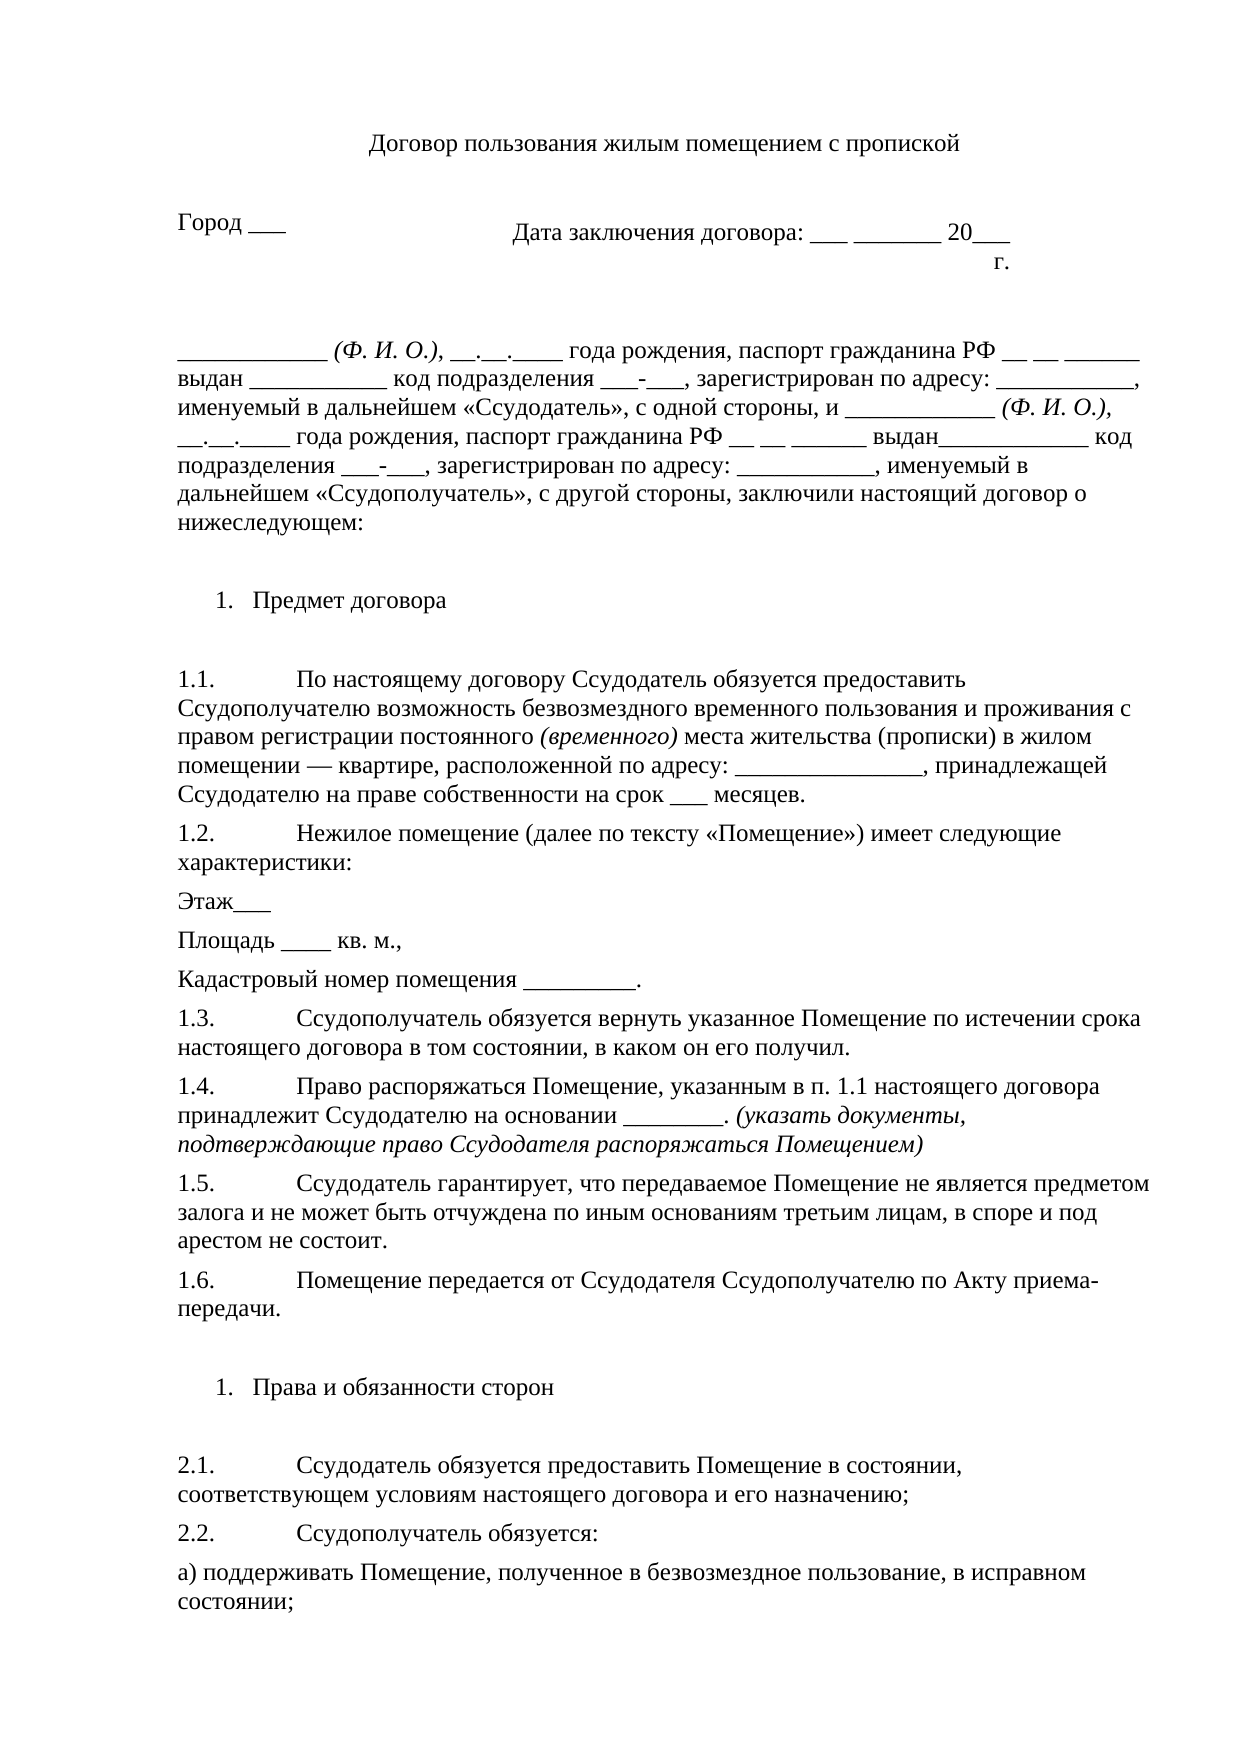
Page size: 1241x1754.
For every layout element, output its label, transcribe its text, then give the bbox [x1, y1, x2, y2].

text 1.2. Нежилое помещение (далее по тексту «Помещение») имеет следующие характеристики: [177, 818, 1152, 876]
text Этаж___ [177, 886, 1152, 915]
table_header Дата заключения договора: ___ _______ 20___ г. [511, 207, 1010, 285]
text а) поддерживать Помещение, полученное в безвозмездное пользование, в исправном состоянии; [177, 1557, 1152, 1615]
text ____________ (Ф. И. О.), __.__.____ года рождения, паспорт гражданина РФ __ __ ______ выдан ___________ код подразделения ___-___, зарегистрирован по адресу: ___________, именуемый в дальнейшем «Ссудодатель», с одной стороны, и ____________ (Ф. И. О.), __.__.____ года рождения, паспорт гражданина РФ __ __ ______ выдан____________ код подразделения ___-___, зарегистрирован по адресу: ___________, именуемый в дальнейшем «Ссудополучатель», с другой стороны, заключили настоящий договор о нижеследующем: [177, 335, 1152, 536]
text Кадастровый номер помещения _________. [177, 964, 1152, 993]
text 1.5. Ссудодатель гарантирует, что передаваемое Помещение не является предметом залога и не может быть отчуждена по иным основаниям третьим лицам, в споре и под арестом не состоит. [177, 1168, 1152, 1254]
text 1.1. По настоящему договору Ссудодатель обязуется предоставить Ссудополучателю возможность безвозмездного временного пользования и проживания с правом регистрации постоянного (временного) места жительства (прописки) в жилом помещении — квартире, расположенной по адресу: _______________, принадлежащей Ссудодателю на праве собственности на срок ___ месяцев. [177, 664, 1152, 808]
list Предмет договора [215, 586, 1152, 614]
text 2.1. Ссудодатель обязуется предоставить Помещение в состоянии, соответствующем условиям настоящего договора и его назначению; [177, 1450, 1152, 1508]
list Права и обязанности сторон [215, 1372, 1152, 1401]
text 1.3. Ссудополучатель обязуется вернуть указанное Помещение по истечении срока настоящего договора в том состоянии, в каком он его получил. [177, 1003, 1152, 1061]
text 1.4. Право распоряжаться Помещение, указанным в п. 1.1 настоящего договора принадлежит Ссудодателю на основании ________. (указать документы, подтверждающие право Ссудодателя распоряжаться Помещением) [177, 1071, 1152, 1158]
table_header Город ___ [177, 207, 511, 285]
text 2.2. Ссудополучатель обязуется: [177, 1518, 1152, 1547]
text 1.6. Помещение передается от Ссудодателя Ссудополучателю по Акту приема-передачи. [177, 1265, 1152, 1322]
text Площадь ____ кв. м., [177, 925, 1152, 954]
text Договор пользования жилым помещением с пропиской [177, 128, 1152, 157]
